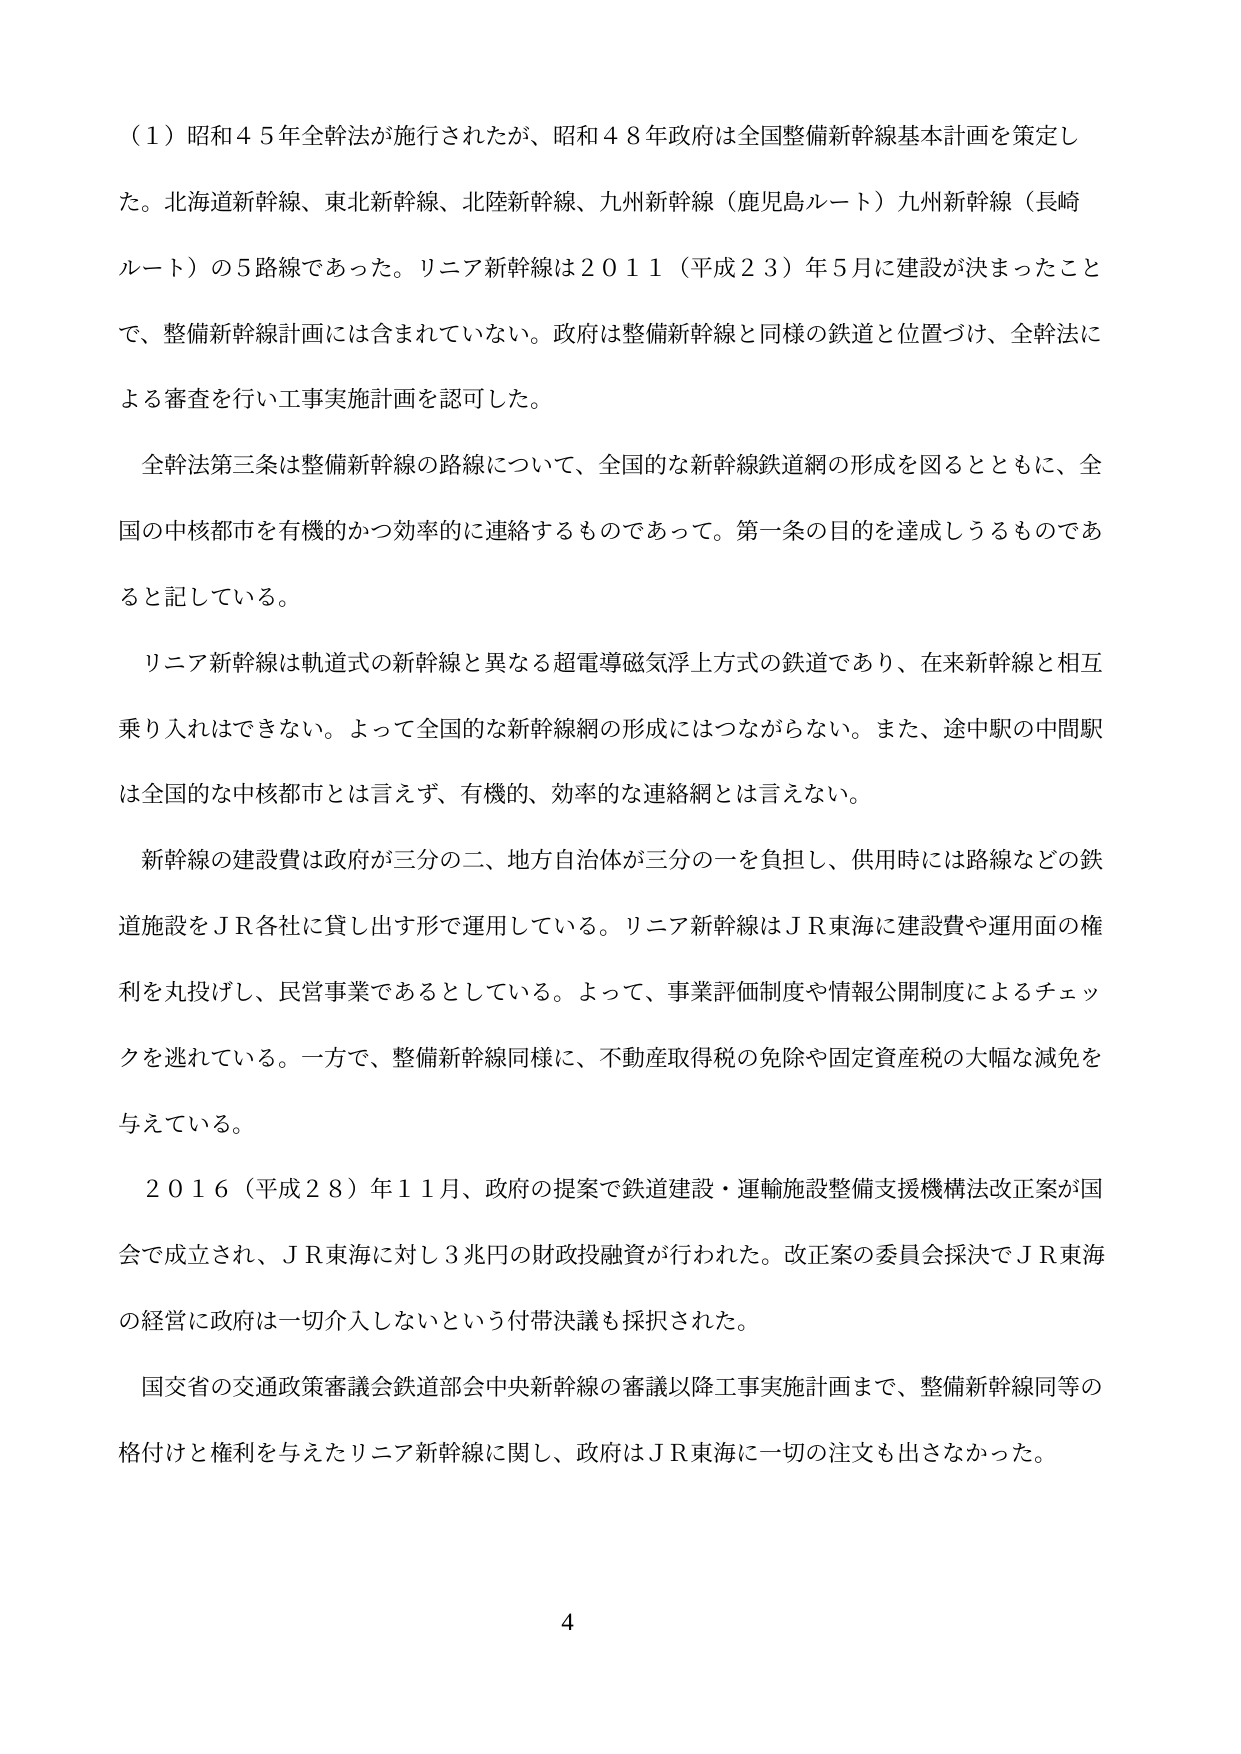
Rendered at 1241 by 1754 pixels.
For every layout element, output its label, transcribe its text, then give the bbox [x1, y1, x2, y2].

text 全幹法第三条は整備新幹線の路線について、全国的な新幹線鉄道網の形成を図るとともに、全国の中核都市を有機的かつ効率的に連絡するものであって。第一条の目的を達成しうるものであると記している。 [118, 447, 1122, 612]
text 新幹線の建設費は政府が三分の二、地方自治体が三分の一を負担し、供用時には路線などの鉄道施設をＪＲ各社に貸し出す形で運用している。リニア新幹線はＪＲ東海に建設費や運用面の権利を丸投げし、民営事業であるとしている。よって、事業評価制度や情報公開制度によるチェックを逃れている。一方で、整備新幹線同様に、不動産取得税の免除や固定資産税の大幅な減免を与えている。 [118, 842, 1122, 1138]
text ２０１６（平成２８）年１１月、政府の提案で鉄道建設・運輸施設整備支援機構法改正案が国会で成立され、ＪＲ東海に対し３兆円の財政投融資が行われた。改正案の委員会採決でＪＲ東海の経営に政府は一切介入しないという付帯決議も採択された。 [118, 1171, 1122, 1336]
text リニア新幹線は軌道式の新幹線と異なる超電導磁気浮上方式の鉄道であり、在来新幹線と相互乗り入れはできない。よって全国的な新幹線網の形成にはつながらない。また、途中駅の中間駅は全国的な中核都市とは言えず、有機的、効率的な連絡網とは言えない。 [118, 645, 1122, 809]
text （１）昭和４５年全幹法が施行されたが、昭和４８年政府は全国整備新幹線基本計画を策定した。北海道新幹線、東北新幹線、北陸新幹線、九州新幹線（鹿児島ルート）九州新幹線（長崎ルート）の５路線であった。リニア新幹線は２０１１（平成２３）年５月に建設が決まったことで、整備新幹線計画には含まれていない。政府は整備新幹線と同様の鉄道と位置づけ、全幹法による審査を行い工事実施計画を認可した。 [118, 118, 1122, 414]
text 国交省の交通政策審議会鉄道部会中央新幹線の審議以降工事実施計画まで、整備新幹線同等の格付けと権利を与えたリニア新幹線に関し、政府はＪＲ東海に一切の注文も出さなかった。 [118, 1369, 1122, 1468]
